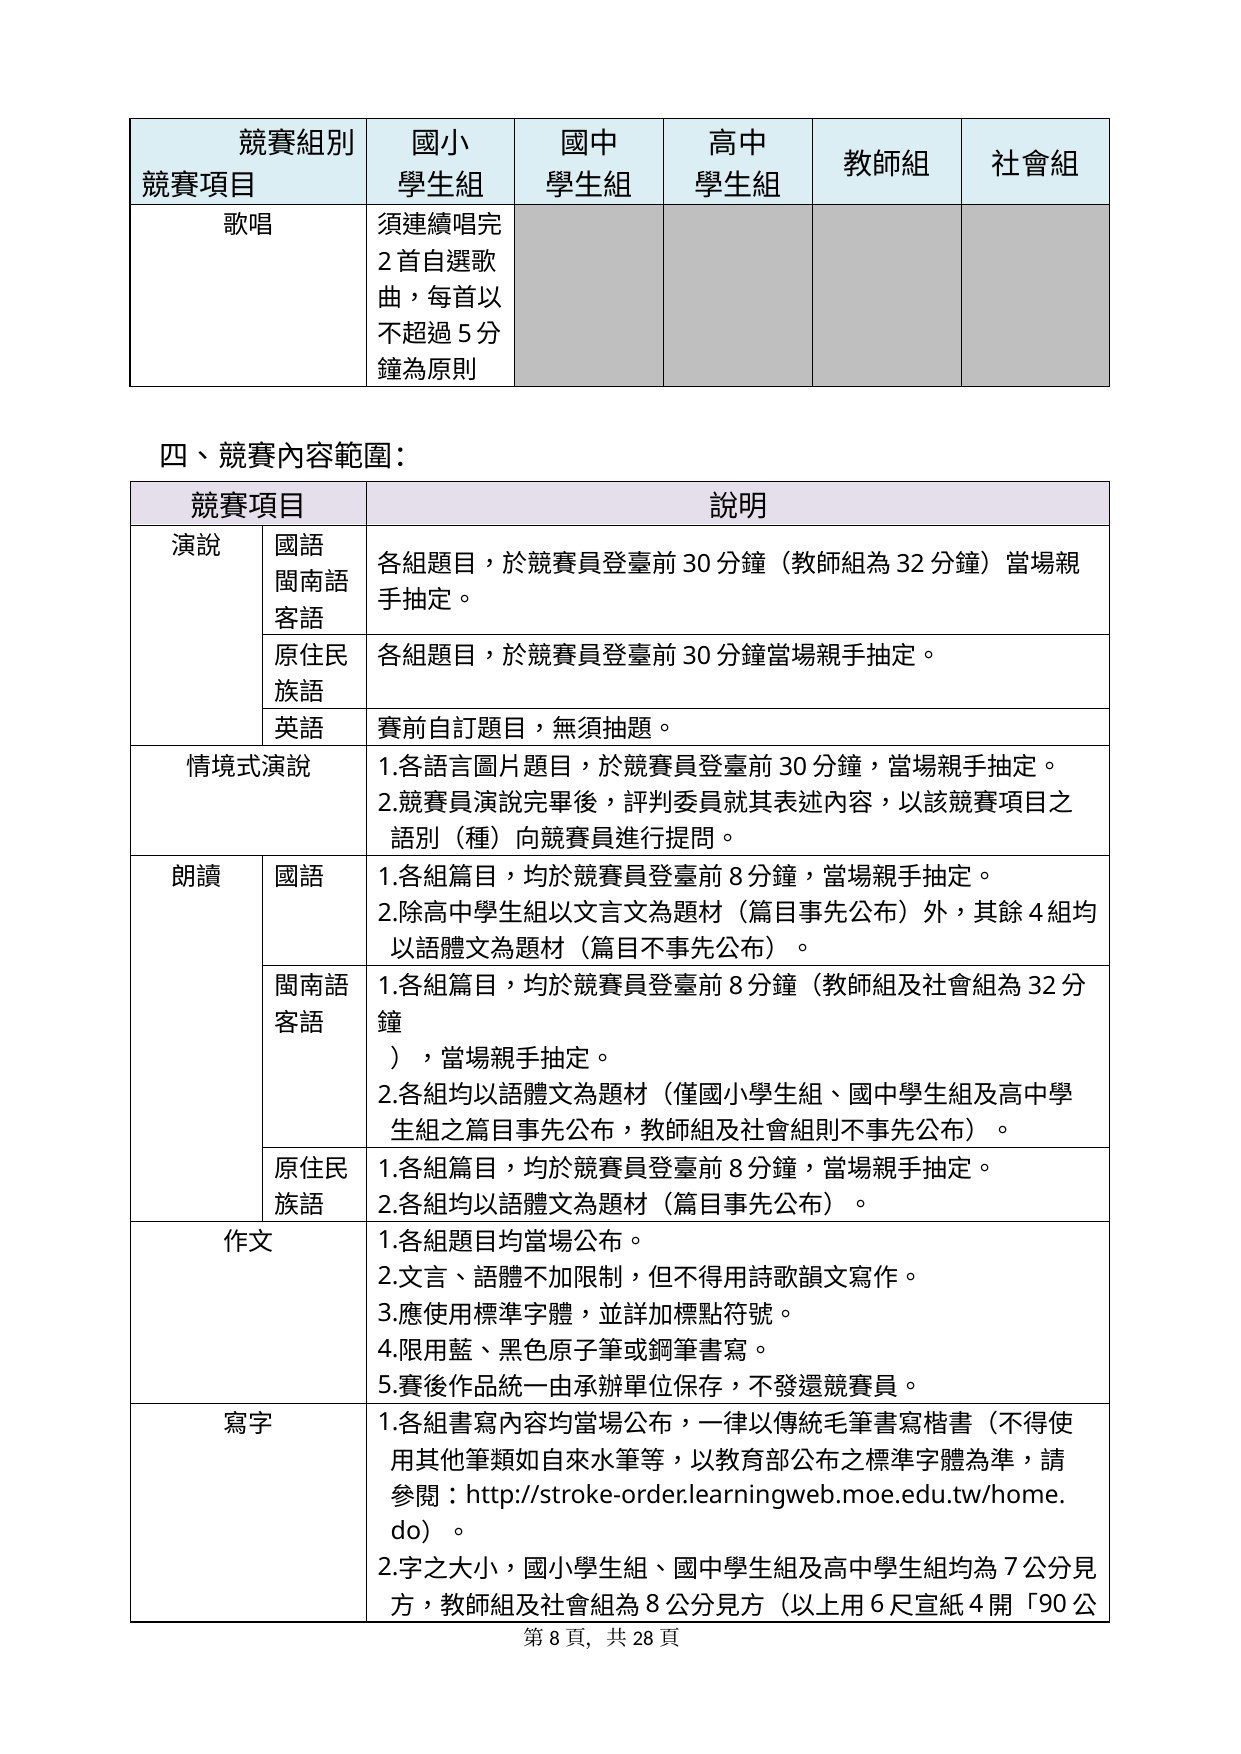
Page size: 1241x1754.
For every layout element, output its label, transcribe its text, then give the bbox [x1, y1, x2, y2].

table_cell 國語 閩南語 客語 [263, 526, 366, 634]
table_cell [515, 205, 663, 386]
table_cell 閩南語 客語 [263, 966, 366, 1147]
table_cell 國語 [263, 856, 366, 965]
table_cell 朗讀 [131, 856, 262, 965]
table_cell [131, 634, 262, 708]
table_header 說明 [367, 482, 1109, 524]
table_cell 各組題目，於競賽員登臺前30分鐘當場親手抽定。 [367, 635, 1109, 708]
table_cell [131, 965, 262, 1147]
table_cell 1.各組篇目，均於競賽員登臺前8分鐘，當場親手抽定。 2.各組均以語體文為題材（篇目事先公布）。 [367, 1148, 1109, 1221]
table_cell 作文 [131, 1222, 366, 1403]
table_cell 情境式演說 [131, 746, 366, 855]
table_cell 演說 [131, 526, 262, 634]
table_cell 1.各組書寫內容均當場公布，一律以傳統毛筆書寫楷書（不得使 用其他筆類如自來水筆等，以教育部公布之標準字體為準，請 參閱：http://stroke-order.learningweb.moe.edu.tw/home. do）。 2.字之大小，國小學生組、國中學生組及高中學生組均為7公分見 方，教師組及社會組為8公分見方（以上用6尺宣紙4開「90公 [367, 1404, 1109, 1621]
table_cell 原住民族語 [263, 635, 366, 708]
table_header 高中 學生組 [664, 119, 812, 204]
table_cell 原住民族語 [263, 1148, 366, 1221]
table_cell 須連續唱完2首自選歌曲，每首以不超過5分鐘為原則 [367, 205, 514, 386]
table_cell 賽前自訂題目，無須抽題。 [367, 709, 1109, 745]
table_cell 1.各語言圖片題目，於競賽員登臺前30分鐘，當場親手抽定。 2.競賽員演說完畢後，評判委員就其表述內容，以該競賽項目之 語別（種）向競賽員進行提問。 [367, 746, 1109, 855]
table_cell [962, 205, 1109, 386]
table_cell 1.各組篇目，均於競賽員登臺前8分鐘，當場親手抽定。 2.除高中學生組以文言文為題材（篇目事先公布）外，其餘4組均 以語體文為題材（篇目不事先公布）。 [367, 856, 1109, 965]
table_header 國小 學生組 [367, 119, 514, 204]
table_cell 英語 [263, 709, 366, 745]
table_cell 歌唱 [131, 205, 366, 386]
table_cell 1.各組題目均當場公布。 2.文言、語體不加限制，但不得用詩歌韻文寫作。 3.應使用標準字體，並詳加標點符號。 4.限用藍、黑色原子筆或鋼筆書寫。 5.賽後作品統一由承辦單位保存，不發還競賽員。 [367, 1222, 1109, 1403]
table_header 教師組 [813, 119, 961, 204]
table_header 國中 學生組 [515, 119, 663, 204]
table_cell [131, 708, 262, 745]
table_cell [131, 1147, 262, 1221]
table_cell 1.各組篇目，均於競賽員登臺前8分鐘（教師組及社會組為32分鐘 ），當場親手抽定。 2.各組均以語體文為題材（僅國小學生組、國中學生組及高中學 生組之篇目事先公布，教師組及社會組則不事先公布）。 [367, 966, 1109, 1147]
text 四、競賽內容範圍： [159, 433, 1110, 475]
table_cell 各組題目，於競賽員登臺前30分鐘（教師組為32分鐘）當場親手抽定。 [367, 526, 1109, 634]
table_cell [813, 205, 961, 386]
table_cell 寫字 [131, 1404, 366, 1621]
table_cell [664, 205, 812, 386]
table_header 社會組 [962, 119, 1109, 204]
table_header 競賽組別 競賽項目 [131, 119, 366, 204]
table_header 競賽項目 [131, 482, 366, 524]
